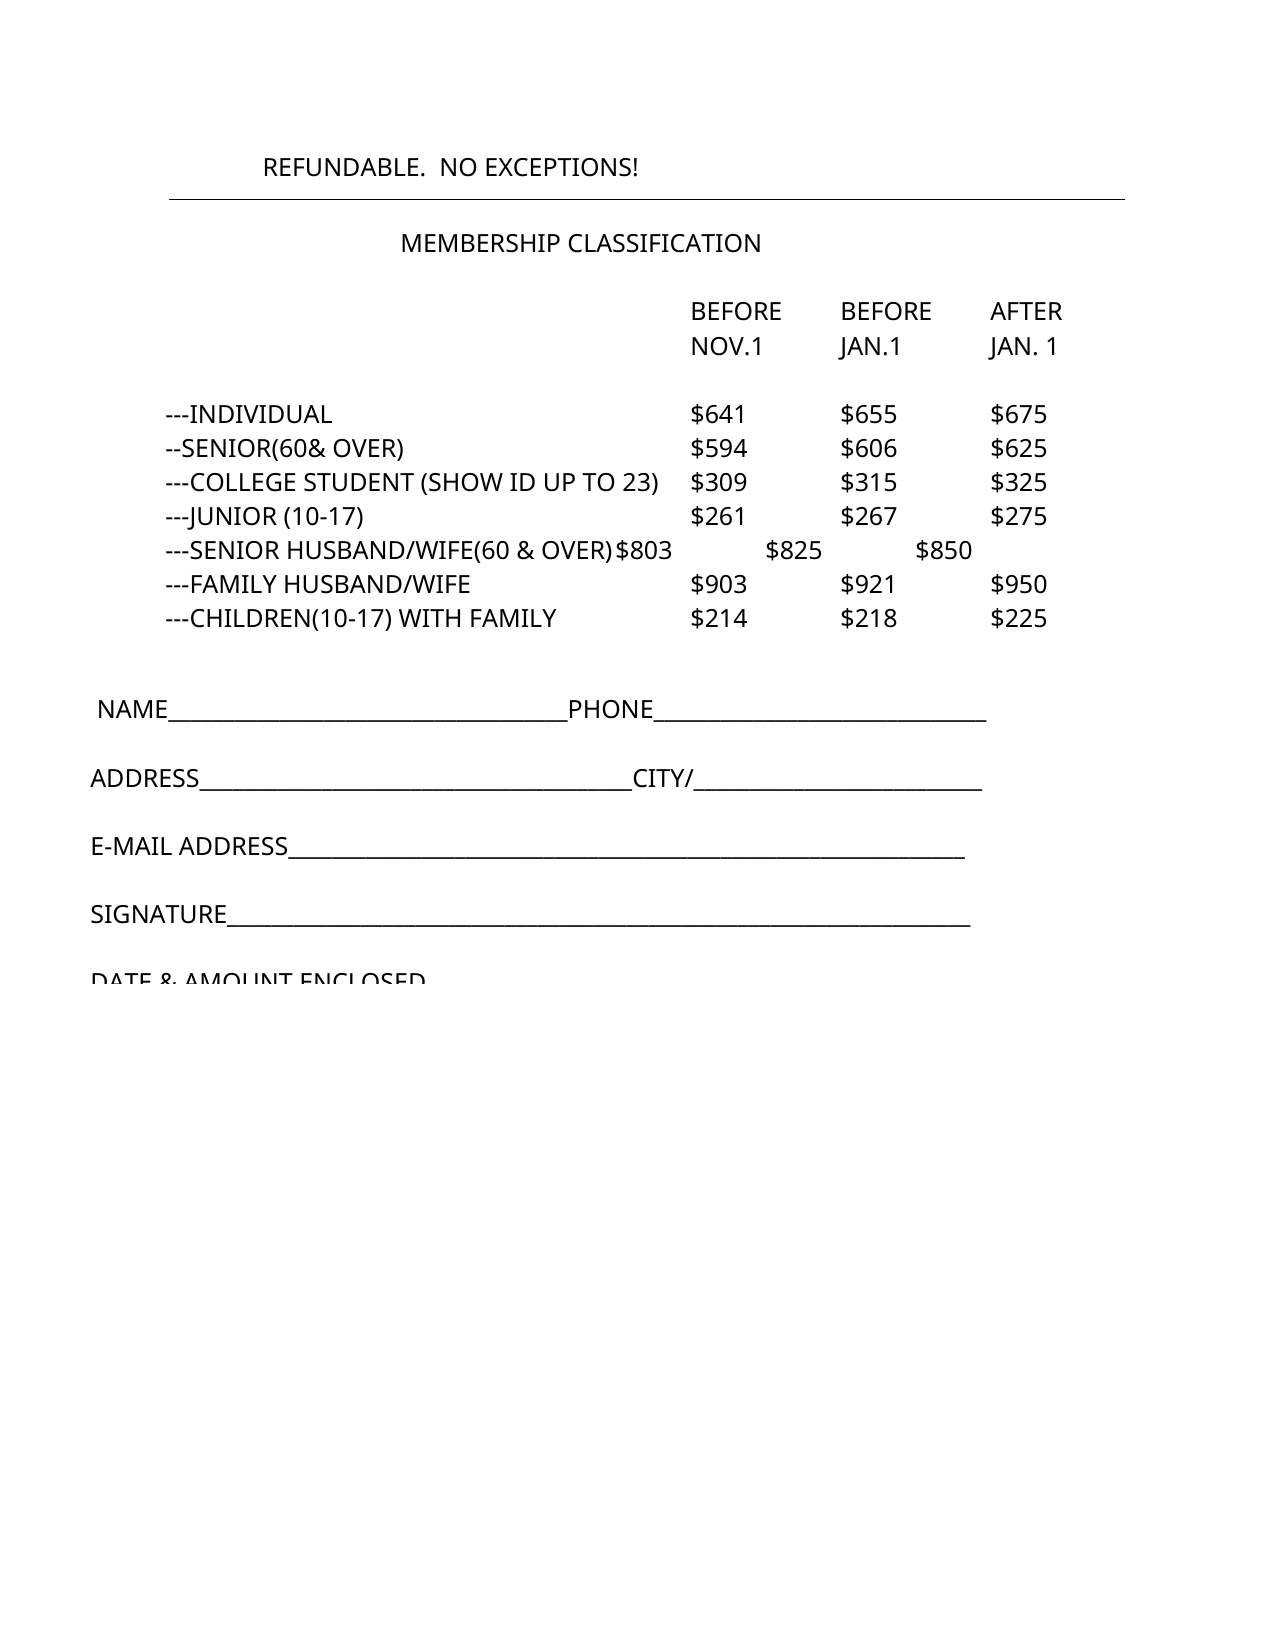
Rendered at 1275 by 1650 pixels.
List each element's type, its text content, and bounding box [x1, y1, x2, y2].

text SIGNATURE___________________________________________________________________ [15, 897, 1147, 931]
text REFUNDABLE. NO EXCEPTIONS! [262, 150, 1087, 199]
text [262, 200, 1087, 218]
text E-MAIL ADDRESS_____________________________________________________________ [15, 828, 1147, 862]
text MEMBERSHIP CLASSIFICATION [15, 226, 1147, 260]
text ---CHILDREN(10-17) WITH FAMILY $214 $218 $225 [15, 601, 1147, 635]
text ---FAMILY HUSBAND/WIFE $903 $921 $950 [15, 567, 1147, 601]
text BEFORE BEFORE AFTER [15, 294, 1147, 328]
text ---INDIVIDUAL $641 $655 $675 [15, 396, 1147, 430]
text ADDRESS_______________________________________CITY/__________________________ [15, 760, 1147, 794]
text DATE & AMOUNT ENCLOSED__________________________________________________ [15, 965, 1147, 979]
text --SENIOR(60& OVER) $594 $606 $625 [15, 430, 1147, 464]
text ---COLLEGE STUDENT (SHOW ID UP TO 23) $309 $315 $325 [15, 464, 1147, 498]
text ---JUNIOR (10-17) $261 $267 $275 [15, 498, 1147, 532]
text NAME____________________________________PHONE______________________________ [90, 692, 1147, 726]
text ---SENIOR HUSBAND/WIFE(60 & OVER) $803 $825 $850 [15, 532, 1147, 567]
text NOV.1 JAN.1 JAN. 1 [15, 328, 1147, 362]
